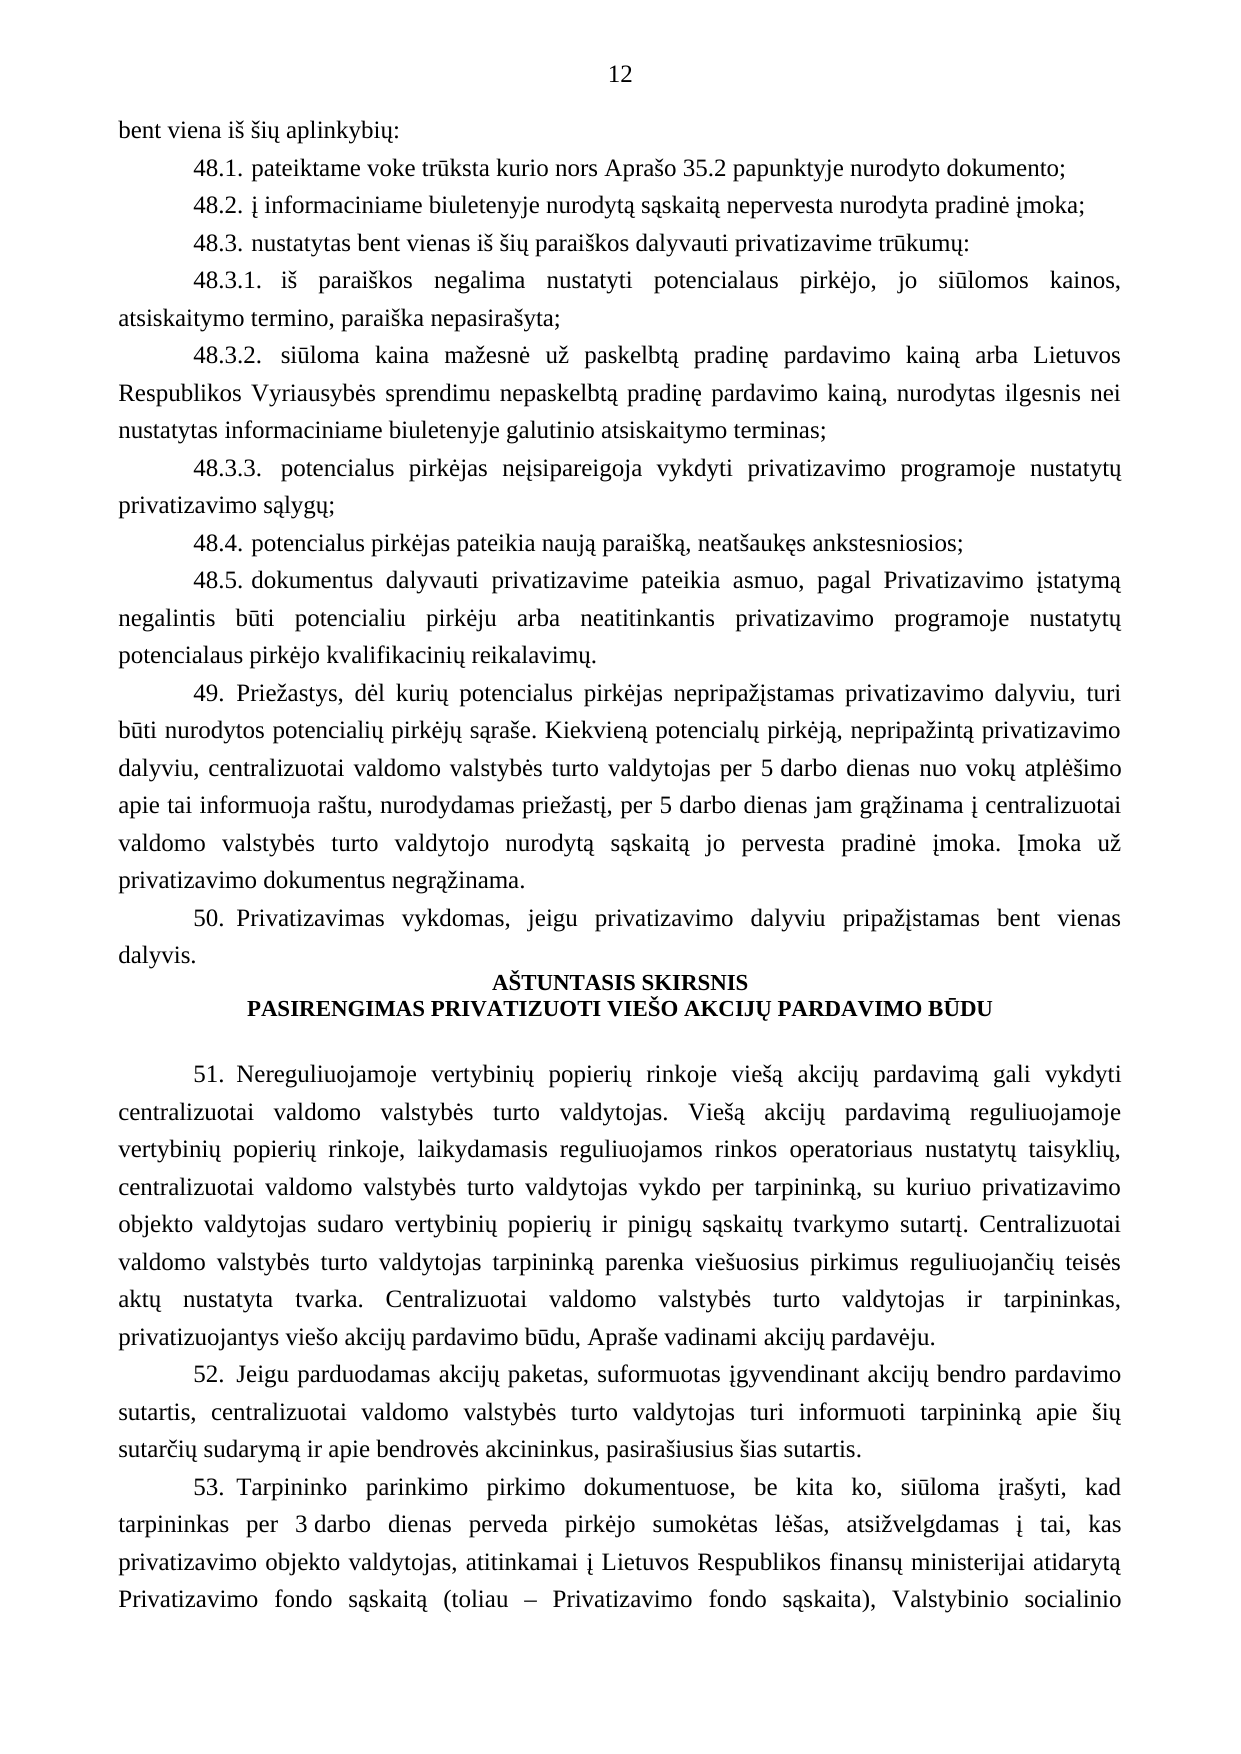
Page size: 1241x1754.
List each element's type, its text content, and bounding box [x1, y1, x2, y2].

text 50. Privatizavimas vykdomas, jeigu privatizavimo dalyviu pripažįstamas bent vienas dalyvis. [118, 894, 1122, 969]
text 48.3.3. potencialus pirkėjas neįsipareigoja vykdyti privatizavimo programoje nustatytų privatizavimo sąlygų; [118, 444, 1122, 519]
text bent viena iš šių aplinkybių: [118, 106, 1122, 144]
text 49. Priežastys, dėl kurių potencialus pirkėjas nepripažįstamas privatizavimo dalyviu, turi būti nurodytos potencialių pirkėjų sąraše. Kiekvieną potencialų pirkėją, nepripažintą privatizavimo dalyviu, centralizuotai valdomo valstybės turto valdytojas per 5 darbo dienas nuo vokų atplėšimo apie tai informuoja raštu, nurodydamas priežastį, per 5 darbo dienas jam grąžinama į centralizuotai valdomo valstybės turto valdytojo nurodytą sąskaitą jo pervesta pradinė įmoka. Įmoka už privatizavimo dokumentus negrąžinama. [118, 669, 1122, 894]
text 52. Jeigu parduodamas akcijų paketas, suformuotas įgyvendinant akcijų bendro pardavimo sutartis, centralizuotai valdomo valstybės turto valdytojas turi informuoti tarpininką apie šių sutarčių sudarymą ir apie bendrovės akcininkus, pasirašiusius šias sutartis. [118, 1350, 1122, 1463]
text 48.2. į informaciniame biuletenyje nurodytą sąskaitą nepervesta nurodyta pradinė įmoka; [118, 181, 1122, 219]
text 48.3. nustatytas bent vienas iš šių paraiškos dalyvauti privatizavime trūkumų: [118, 219, 1122, 256]
text 48.5. dokumentus dalyvauti privatizavime pateikia asmuo, pagal Privatizavimo įstatymą negalintis būti potencialiu pirkėju arba neatitinkantis privatizavimo programoje nustatytų potencialaus pirkėjo kvalifikacinių reikalavimų. [118, 556, 1122, 669]
text 48.1. pateiktame voke trūksta kurio nors Aprašo 35.2 papunktyje nurodyto dokumento; [118, 144, 1122, 181]
text 53. Tarpininko parinkimo pirkimo dokumentuose, be kita ko, siūloma įrašyti, kad tarpininkas per 3 darbo dienas perveda pirkėjo sumokėtas lėšas, atsižvelgdamas į tai, kas privatizavimo objekto valdytojas, atitinkamai į Lietuvos Respublikos finansų ministerijai atidarytą Privatizavimo fondo sąskaitą (toliau – Privatizavimo fondo sąskaita), Valstybinio socialinio [118, 1463, 1122, 1613]
text 48.3.1. iš paraiškos negalima nustatyti potencialaus pirkėjo, jo siūlomos kainos, atsiskaitymo termino, paraiška nepasirašyta; [118, 256, 1122, 331]
text PASIRENGIMAS PRIVATIZUOTI VIEŠO AKCIJŲ PARDAVIMO BŪDU [118, 995, 1122, 1022]
text 51. Nereguliuojamoje vertybinių popierių rinkoje viešą akcijų pardavimą gali vykdyti centralizuotai valdomo valstybės turto valdytojas. Viešą akcijų pardavimą reguliuojamoje vertybinių popierių rinkoje, laikydamasis reguliuojamos rinkos operatoriaus nustatytų taisyklių, centralizuotai valdomo valstybės turto valdytojas vykdo per tarpininką, su kuriuo privatizavimo objekto valdytojas sudaro vertybinių popierių ir pinigų sąskaitų tvarkymo sutartį. Centralizuotai valdomo valstybės turto valdytojas tarpininką parenka viešuosius pirkimus reguliuojančių teisės aktų nustatyta tvarka. Centralizuotai valdomo valstybės turto valdytojas ir tarpininkas, privatizuojantys viešo akcijų pardavimo būdu, Apraše vadinami akcijų pardavėju. [118, 1050, 1122, 1350]
text AŠTUNTASIS SKIRSNIS [118, 969, 1122, 995]
text 48.3.2. siūloma kaina mažesnė už paskelbtą pradinę pardavimo kainą arba Lietuvos Respublikos Vyriausybės sprendimu nepaskelbtą pradinę pardavimo kainą, nurodytas ilgesnis nei nustatytas informaciniame biuletenyje galutinio atsiskaitymo terminas; [118, 331, 1122, 444]
text 48.4. potencialus pirkėjas pateikia naują paraišką, neatšaukęs ankstesniosios; [118, 519, 1122, 556]
